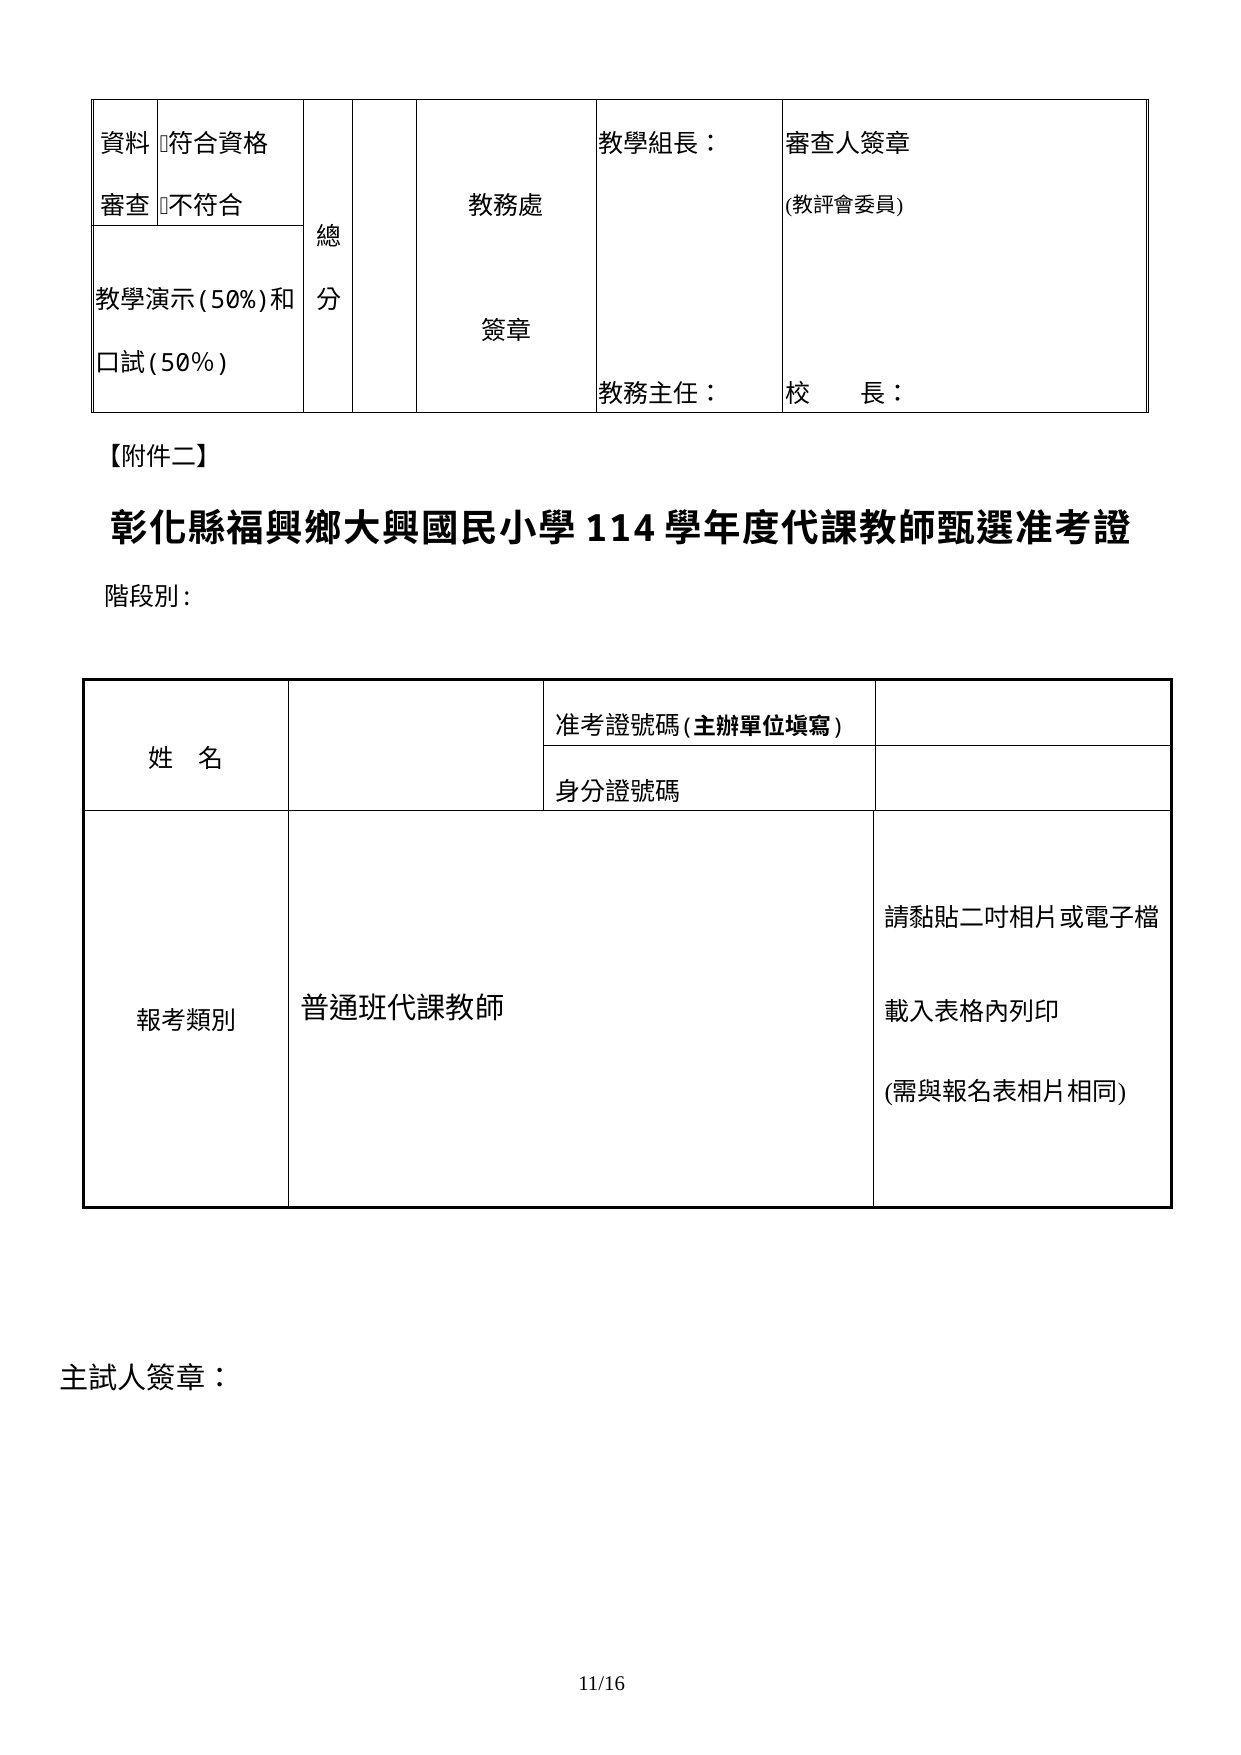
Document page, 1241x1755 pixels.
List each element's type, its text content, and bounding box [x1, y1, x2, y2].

table_header 姓 名 [85, 681, 288, 810]
table_cell 普通班代課教師 [289, 811, 873, 1206]
table_header [289, 681, 543, 810]
table_cell 總分 [304, 100, 352, 412]
text 階段別: [59, 553, 1181, 616]
table_cell 報考類別 [85, 811, 288, 1206]
text 主試人簽章： [59, 1334, 1181, 1396]
table_cell [353, 100, 416, 412]
table_cell 教學演示(50%)和口試(50％) [94, 226, 303, 412]
text 彰化縣福興鄉大興國民小學114學年度代課教師甄選准考證 [59, 483, 1181, 546]
table_cell 教務處 簽章 [417, 100, 596, 412]
table_cell 符合資格 不符合 [158, 100, 303, 224]
table_cell 資料 審查 [94, 100, 157, 224]
table_header 准考證號碼(主辦單位塡寫) [544, 681, 875, 744]
text 【附件二】 [97, 413, 1181, 476]
table_cell 教學組長： 教務主任： [597, 100, 782, 412]
table_cell 審查人簽章 (教評會委員) 校 長： [783, 100, 1146, 412]
table_cell 身分證號碼 [544, 746, 875, 810]
table_header [876, 681, 1170, 744]
table_cell 請黏貼二吋相片或電子檔載入表格內列印 (需與報名表相片相同) [874, 811, 1170, 1206]
table_cell [876, 746, 1170, 810]
